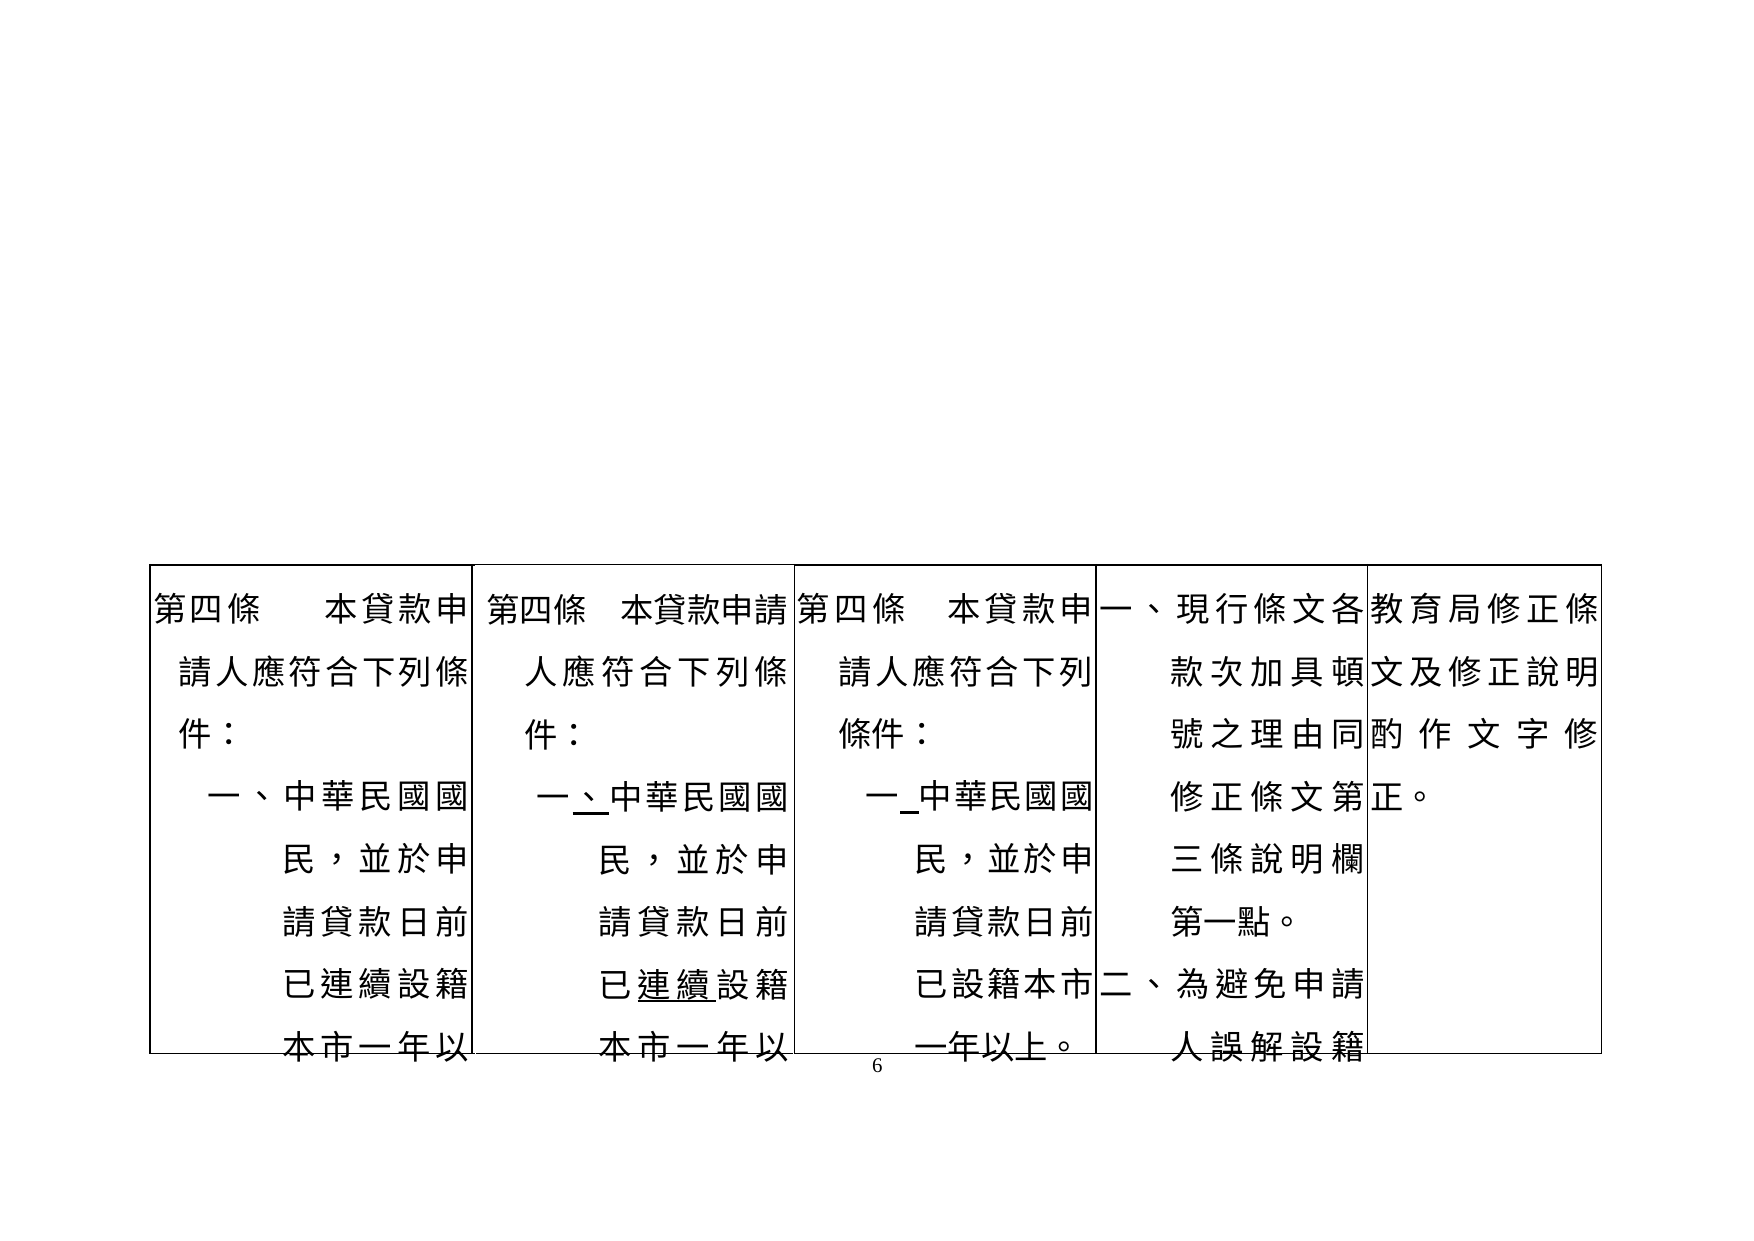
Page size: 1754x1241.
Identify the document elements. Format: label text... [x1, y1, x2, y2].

table_cell 第四條 本貸款申請人應符合下列條件： 一 中華民國國民，並於申請貸款日前已設籍本市一年以上。 二 二十歲以上未滿四十五歲之青年。 三 申請人或申報申請人為受扶養人之納稅義務人經稅捐稽徵機關核定之最近一年綜合所得淨額未達申報標準或綜合所得稅稅率未達百分之三十。 四 我國政府立案之高級中等學校及大專校院畢業，或具有同等學力且領有證明文件。 五 出國全時修讀碩、博士學位或專技證照。但不含大陸地區、香港、澳門及其外設其他地區之學校或機構。 [795, 566, 1095, 1053]
table_cell 第四條 本貸款申請人應符合下列條件： 一、中華民國國民，並於申請貸款日前已連續設籍本市一年以上。但因修讀碩、博士學位或專技證照，致出境二年以上經本市戶政事務所逕行遷出登記，並於遷出次日起三個月內遷入本市者，不受連續設籍之限制。 二、二十歲以上未滿四十六歲之青年。 三、申請人或申報申請人為受扶養人之納稅義務人經稅捐稽徵機關核定之最近一年綜合所得淨額未達申報標準或綜合所得稅稅率未達百分之三十。 四、我國政府立案之高級中等學校及大專校院畢業，或具有國內同等學力且領有證明文件。 五、出國全時修讀碩、博士學位或專技證照。但不含大陸地區、香港、澳門及其外設其他地區之學校或機構。 [151, 566, 471, 1053]
table_cell 一、現行條文各款次加具頓號之理由同修正條文第三條說明欄第一點。 二、為避免申請人誤解設籍之年限期間可分段加總計算，爰修正現行條文第一款規定，明定設籍期間之認定須為申請貸款日前已連續設籍本市一年以上不中斷，以符合實際審查條件。另考量現行實務上，有申請人因出國就學或學習專技證照因素致出境二年以上未返國入境遭戶政事務所依戶籍法第四十二條規定逕行遷出登記之案例情形，故為支持本市青年海外深造延續性，增訂但書除外規定，惟仍須符合申請貸款日前已設籍本市一年以上之條件，併予敘明。 三、修正現行條文第二款年齡上限，以使申請人年齡上限與青年局服務對象之青年年齡上限一致。 四、現行條文第四款酌作文字所定「同等學力」係指「國內同等學力」，爰予修正。 [1097, 566, 1367, 1053]
table_cell 教育局修正條文及修正說明酌作文字修正。 [1368, 566, 1601, 1053]
table_header 第四條 本貸款申請人應符合下列條件： 一、中華民國國民，並於申請貸款日前已連續設籍本市一年以上。但因修讀碩、博士學位或專技證照，致出境二年以上經本市戶政事務所逕行遷出登記，並於遷出次日起三個月內遷入本市者，不受連續設籍本市之限制。 二、二十歲以上未滿四十六歲之青年。 三、申請人或申報申請人為受扶養人之納稅義務人經稅捐稽徵機關核定之最近一年綜合所得淨額未達申報標準或綜合所得稅稅率未達百分之三十。 四、我國政府立案之高級中等學校及大專校院畢業，或具有國內同等學力且領有證明文件。 五、出國全時修讀碩、博士學位或專技證照。但不含大陸地區、香港、澳門及其外設其他地區之學校或機構。 [476, 566, 793, 1053]
